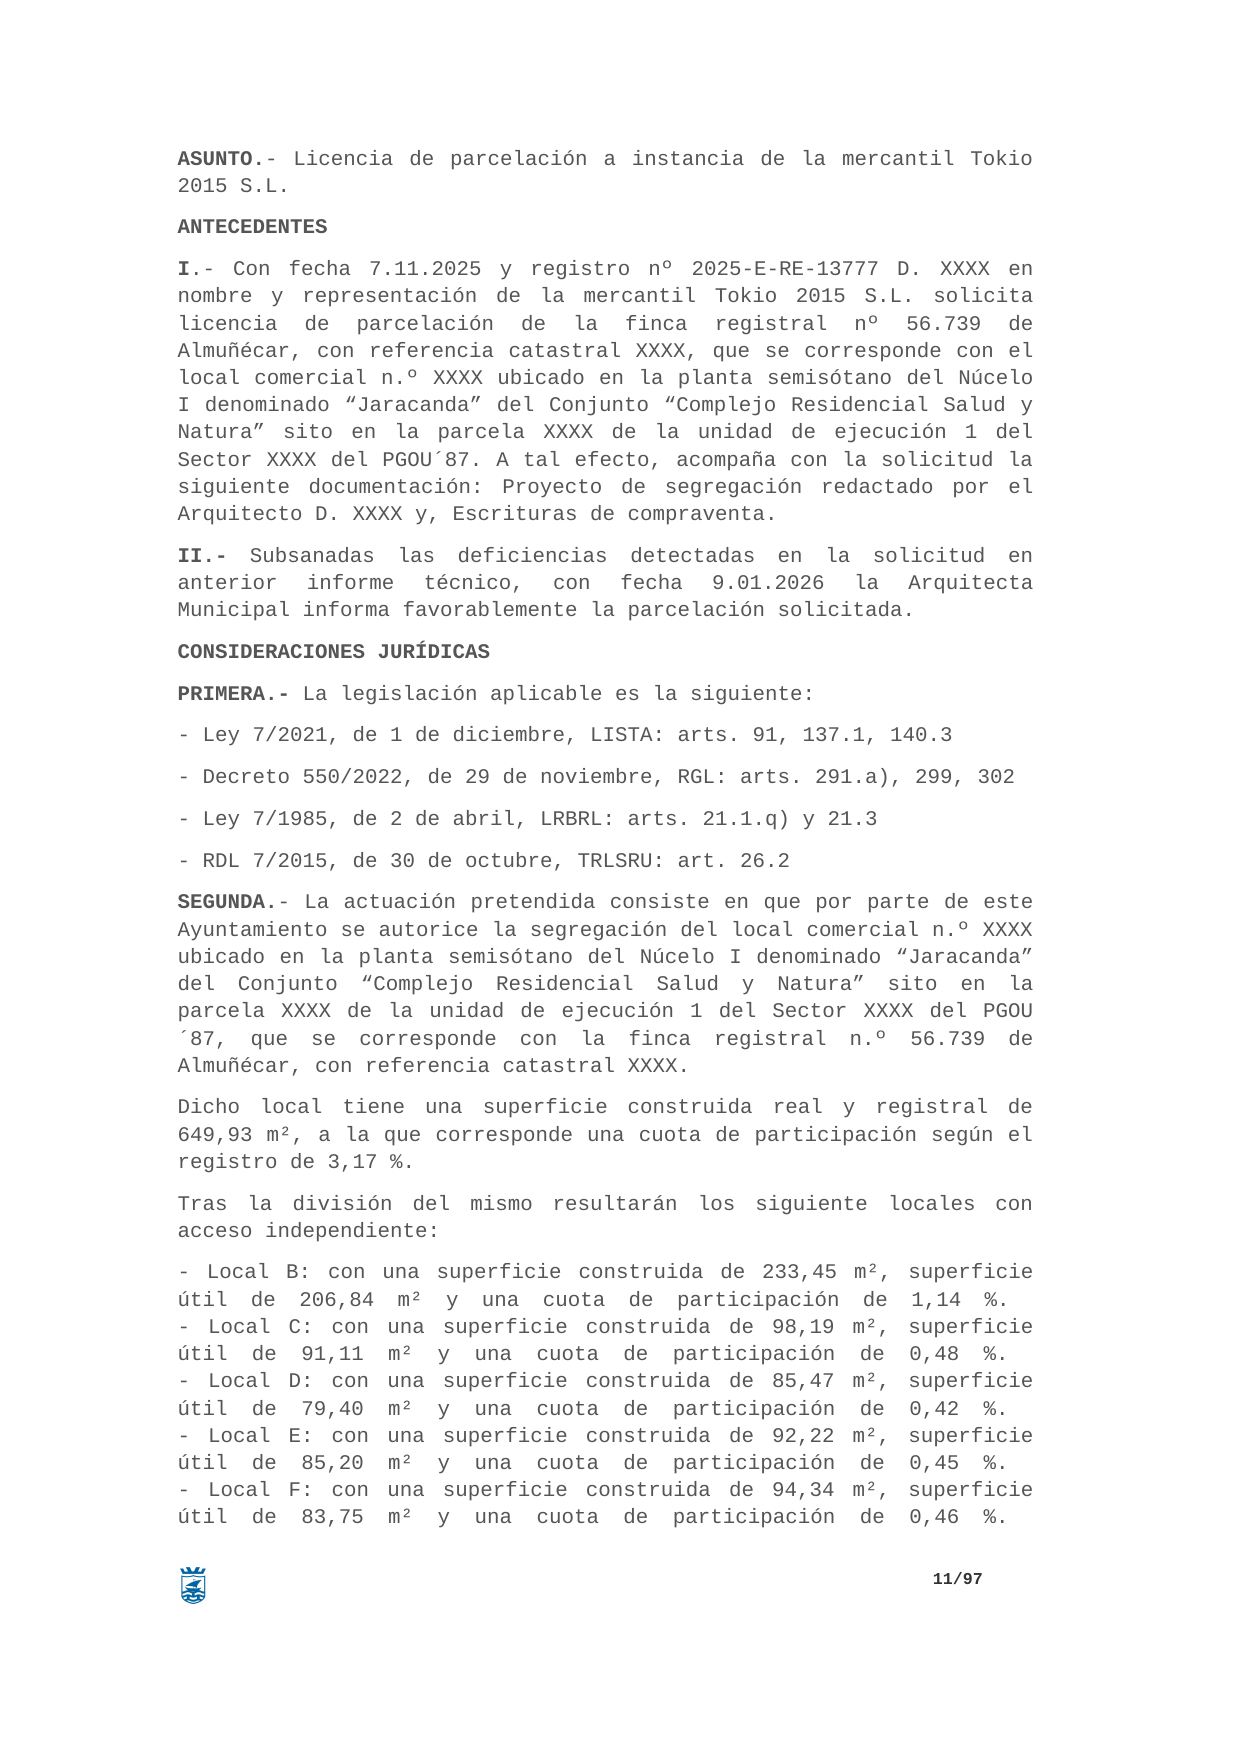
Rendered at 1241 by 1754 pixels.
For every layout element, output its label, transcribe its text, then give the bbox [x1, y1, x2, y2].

text - Ley 7/1985, de 2 de abril, LRBRL: arts. 21.1.q) y 21.3 [177, 808, 1033, 832]
text Tras la división del mismo resultarán los siguiente locales con acceso independiente: [177, 1193, 1033, 1243]
text II.- Subsanadas las deficiencias detectadas en la solicitud en anterior informe técnico, con fecha 9.01.2026 la Arquitecta Municipal informa favorablemente la parcelación solicitada. [177, 545, 1033, 623]
text - Decreto 550/2022, de 29 de noviembre, RGL: arts. 291.a), 299, 302 [177, 766, 1033, 790]
text - Ley 7/2021, de 1 de diciembre, LISTA: arts. 91, 137.1, 140.3 [177, 724, 1033, 748]
text ANTECEDENTES [177, 217, 1033, 240]
picture [177, 1562, 208, 1607]
text PRIMERA.- La legislación aplicable es la siguiente: [177, 683, 1033, 706]
text Dicho local tiene una superficie construida real y registral de 649,93 m², a la que corresponde una cuota de participación según el registro de 3,17 %. [177, 1096, 1033, 1174]
text ASUNTO.- Licencia de parcelación a instancia de la mercantil Tokio 2015 S.L. [177, 148, 1033, 198]
text - Local B: con una superficie construida de 233,45 m², superficie útil de 206,84 m² y una cuota de participación de 1,14 %. - Local C: con una superficie construida de 98,19 m², superficie útil de 91,11 m² y una cuota de participación de 0,48 %. - Local D: con una superficie construida de 85,47 m², superficie útil de 79,40 m² y una cuota de participación de 0,42 %. - Local E: con una superficie construida de 92,22 m², superficie útil de 85,20 m² y una cuota de participación de 0,45 %. - Local F: con una superficie construida de 94,34 m², superficie útil de 83,75 m² y una cuota de participación de 0,46 %. [177, 1262, 1033, 1530]
text CONSIDERACIONES JURÍDICAS [177, 641, 1033, 664]
text I.- Con fecha 7.11.2025 y registro nº 2025-E-RE-13777 D. XXXX en nombre y representación de la mercantil Tokio 2015 S.L. solicita licencia de parcelación de la finca registral nº 56.739 de Almuñécar, con referencia catastral XXXX, que se corresponde con el local comercial n.º XXXX ubicado en la planta semisótano del Núcelo I denominado “Jaracanda” del Conjunto “Complejo Residencial Salud y Natura” sito en la parcela XXXX de la unidad de ejecución 1 del Sector XXXX del PGOU´87. A tal efecto, acompaña con la solicitud la siguiente documentación: Proyecto de segregación redactado por el Arquitecto D. XXXX y, Escrituras de compraventa. [177, 258, 1033, 527]
text - RDL 7/2015, de 30 de octubre, TRLSRU: art. 26.2 [177, 850, 1033, 873]
text SEGUNDA.- La actuación pretendida consiste en que por parte de este Ayuntamiento se autorice la segregación del local comercial n.º XXXX ubicado en la planta semisótano del Núcelo I denominado “Jaracanda” del Conjunto “Complejo Residencial Salud y Natura” sito en la parcela XXXX de la unidad de ejecución 1 del Sector XXXX del PGOU´87, que se corresponde con la finca registral n.º 56.739 de Almuñécar, con referencia catastral XXXX. [177, 892, 1033, 1078]
